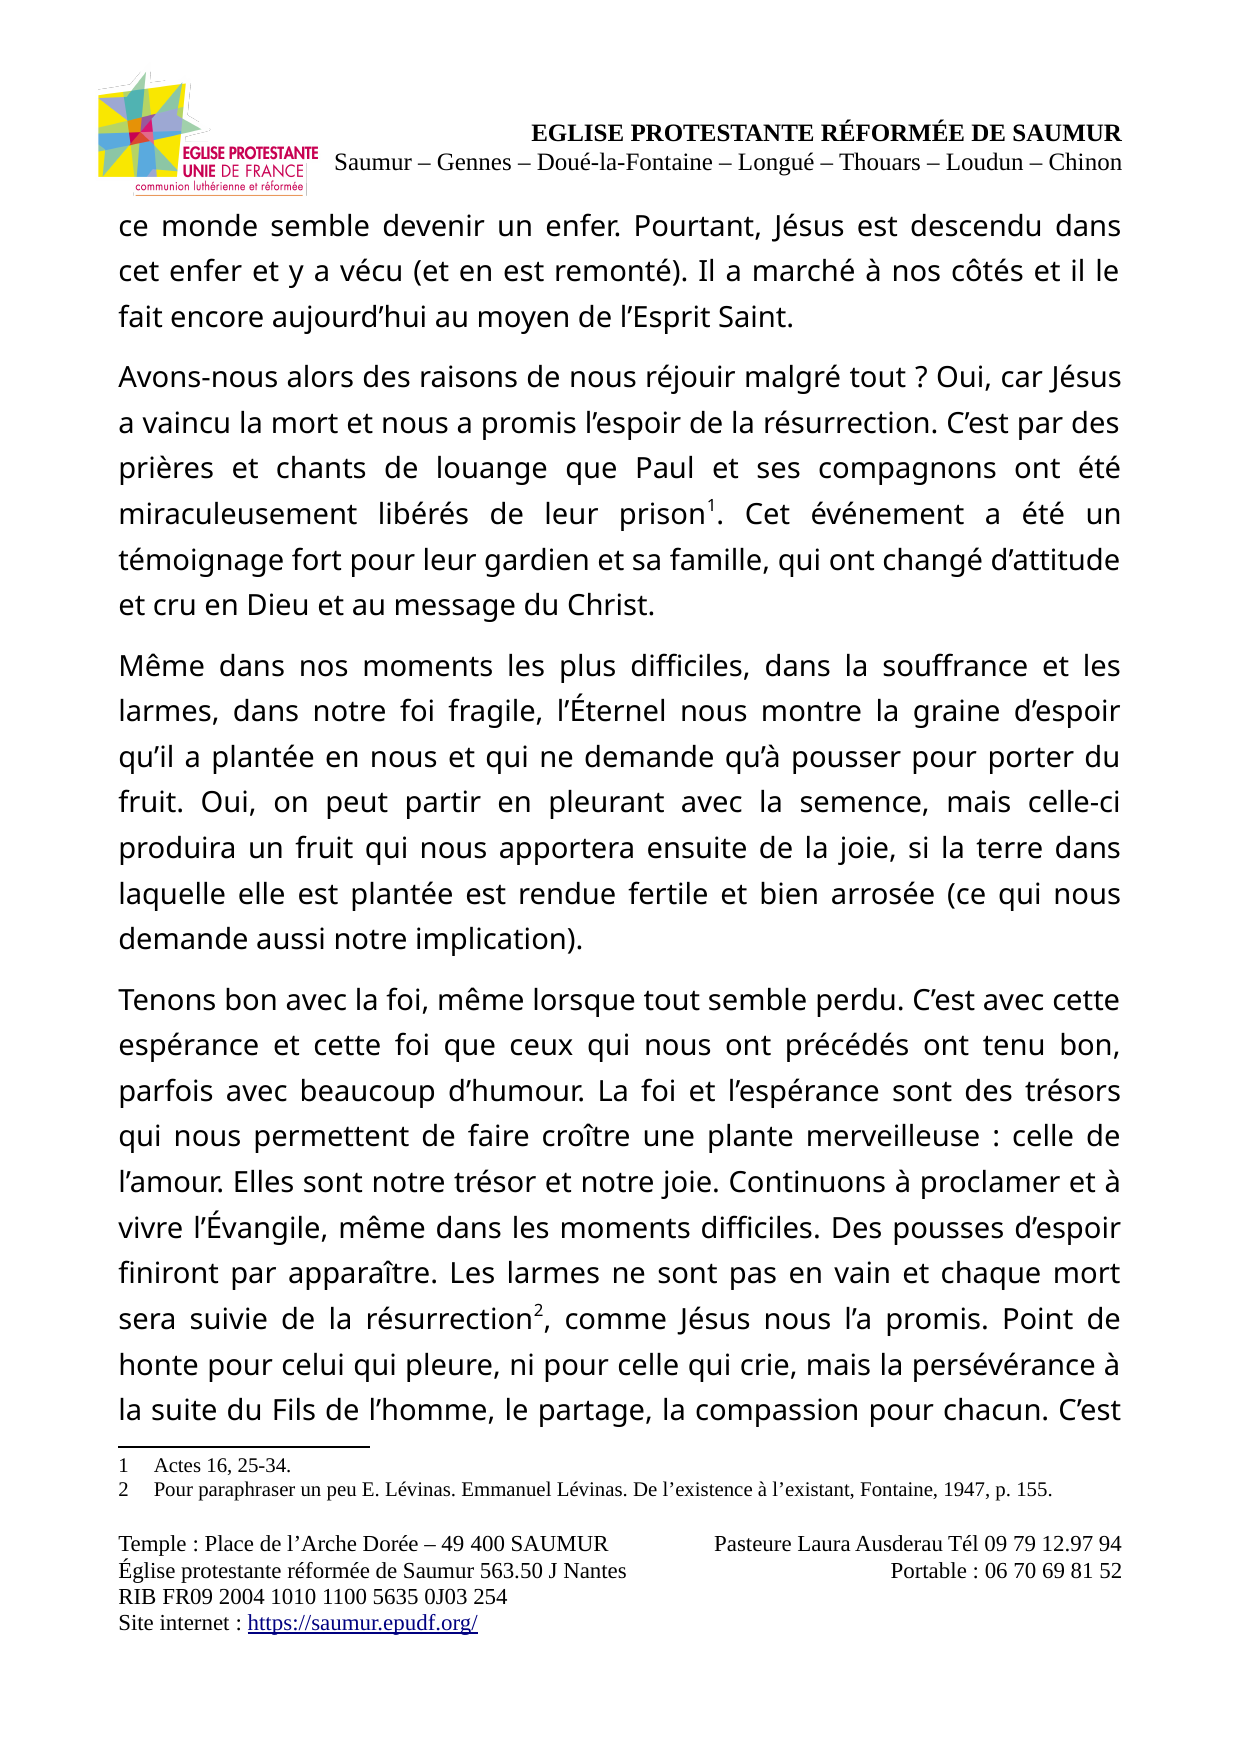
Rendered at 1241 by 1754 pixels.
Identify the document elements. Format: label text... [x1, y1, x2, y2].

picture [94, 53, 322, 202]
text ce monde semble devenir un enfer. Pourtant, Jésus est descendu dans cet enfer et y a vécu (et en est remonté). Il a marché à nos côtés et il le fait encore aujourd’hui au moyen de l’Esprit Saint. [118, 205, 1122, 336]
text Même dans nos moments les plus difficiles, dans la souffrance et les larmes, dans notre foi fragile, l’Éternel nous montre la graine d’espoir qu’il a plantée en nous et qui ne demande qu’à pousser pour porter du fruit. Oui, on peut partir en pleurant avec la semence, mais celle-ci produira un fruit qui nous apportera ensuite de la joie, si la terre dans laquelle elle est plantée est rendue fertile et bien arrosée (ce qui nous demande aussi notre implication). [118, 645, 1122, 958]
text Avons-nous alors des raisons de nous réjouir malgré tout ? Oui, car Jésus a vaincu la mort et nous a promis l’espoir de la résurrection. C’est par des prières et chants de louange que Paul et ses compagnons ont été miraculeusement libérés de leur prison. Cet événement a été un témoignage fort pour leur gardien et sa famille, qui ont changé d’attitude et cru en Dieu et au message du Christ. [118, 357, 1122, 624]
text Actes 16, 25-34. [118, 1453, 1122, 1477]
text Tenons bon avec la foi, même lorsque tout semble perdu. C’est avec cette espérance et cette foi que ceux qui nous ont précédés ont tenu bon, parfois avec beaucoup d’humour. La foi et l’espérance sont des trésors qui nous permettent de faire croître une plante merveilleuse : celle de l’amour. Elles sont notre trésor et notre joie. Continuons à proclamer et à vivre l’Évangile, même dans les moments difficiles. Des pousses d’espoir finiront par apparaître. Les larmes ne sont pas en vain et chaque mort sera suivie de la résurrection, comme Jésus nous l’a promis. Point de honte pour celui qui pleure, ni pour celle qui crie, mais la persévérance à la suite du Fils de l’homme, le partage, la compassion pour chacun. C’est [118, 979, 1122, 1429]
text Pour paraphraser un peu E. Lévinas. Emmanuel Lévinas. De l’existence à l’existant, Fontaine, 1947, p. 155. [118, 1477, 1122, 1501]
